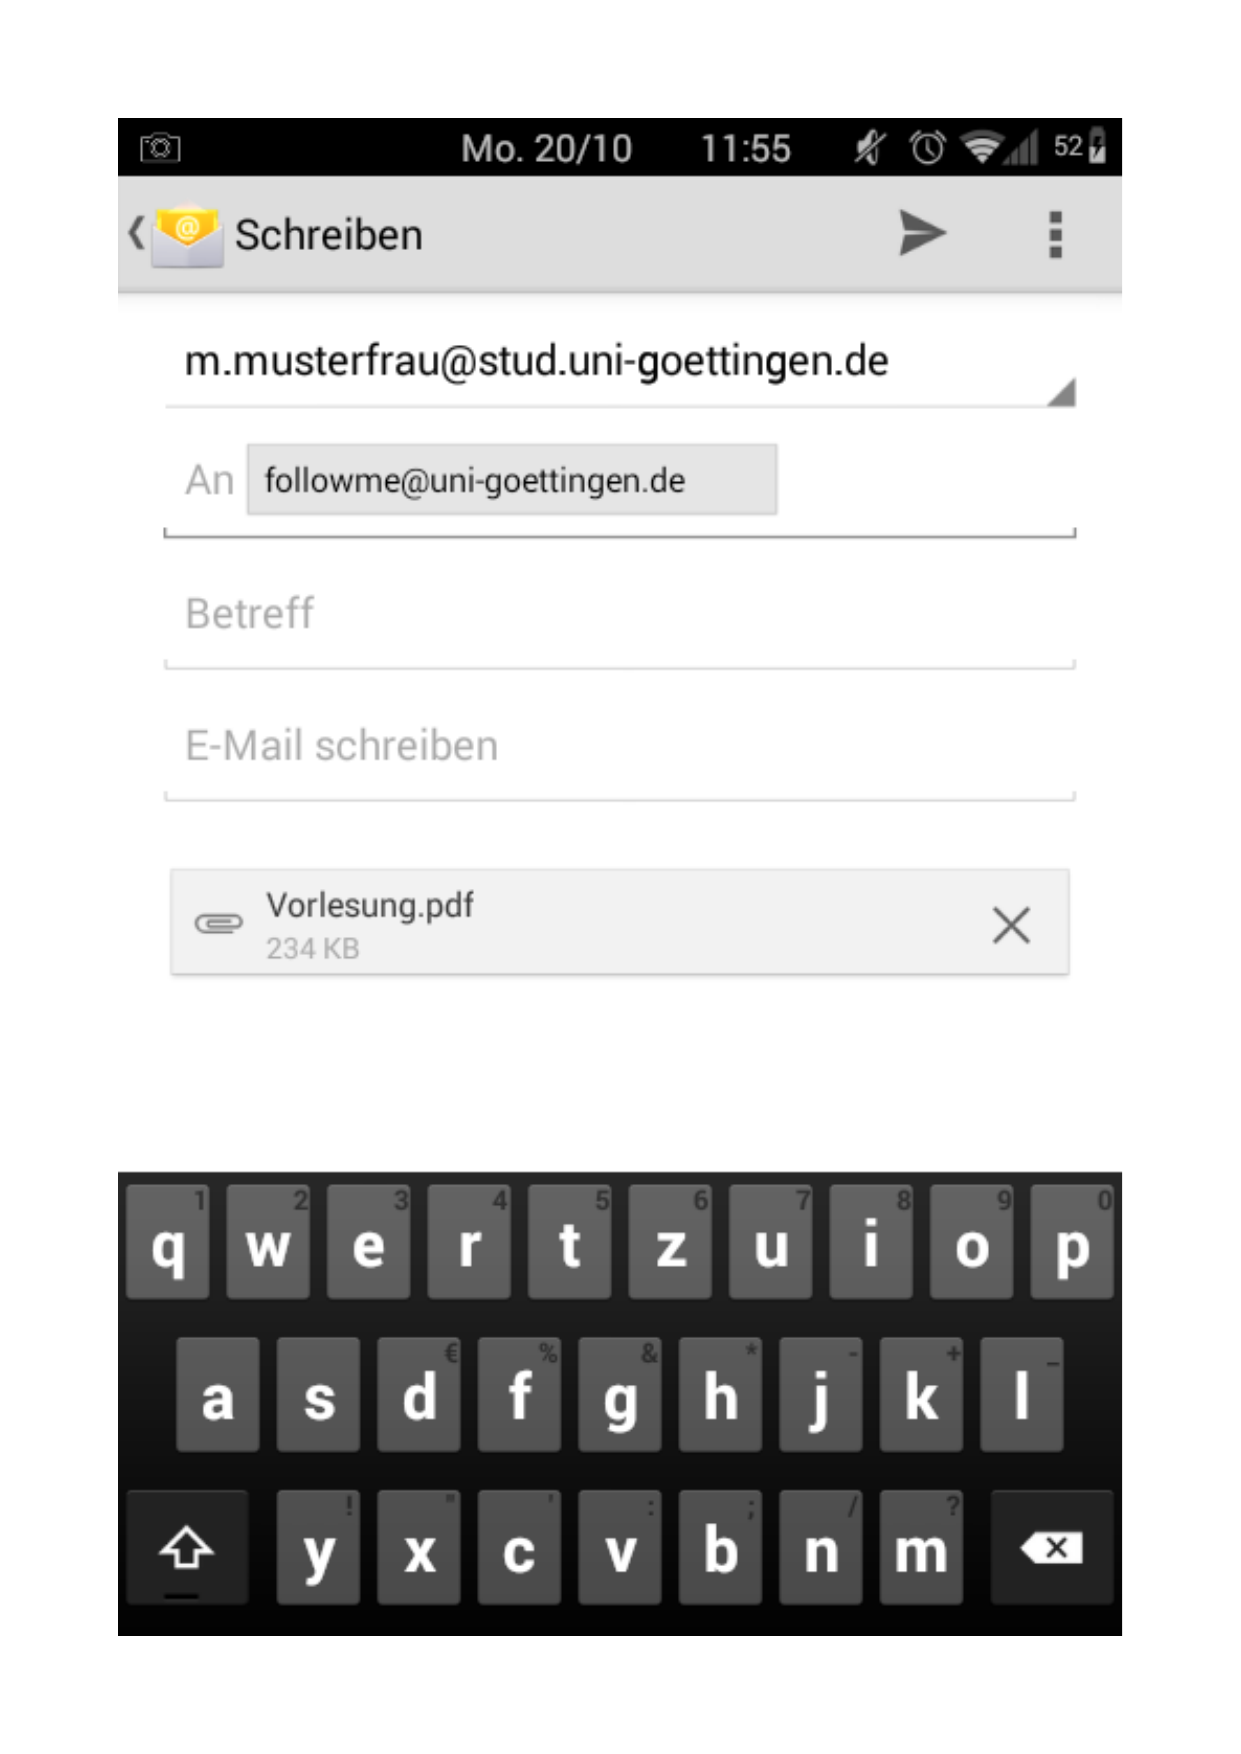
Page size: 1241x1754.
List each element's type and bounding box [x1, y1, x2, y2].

picture [118, 118, 1123, 1636]
